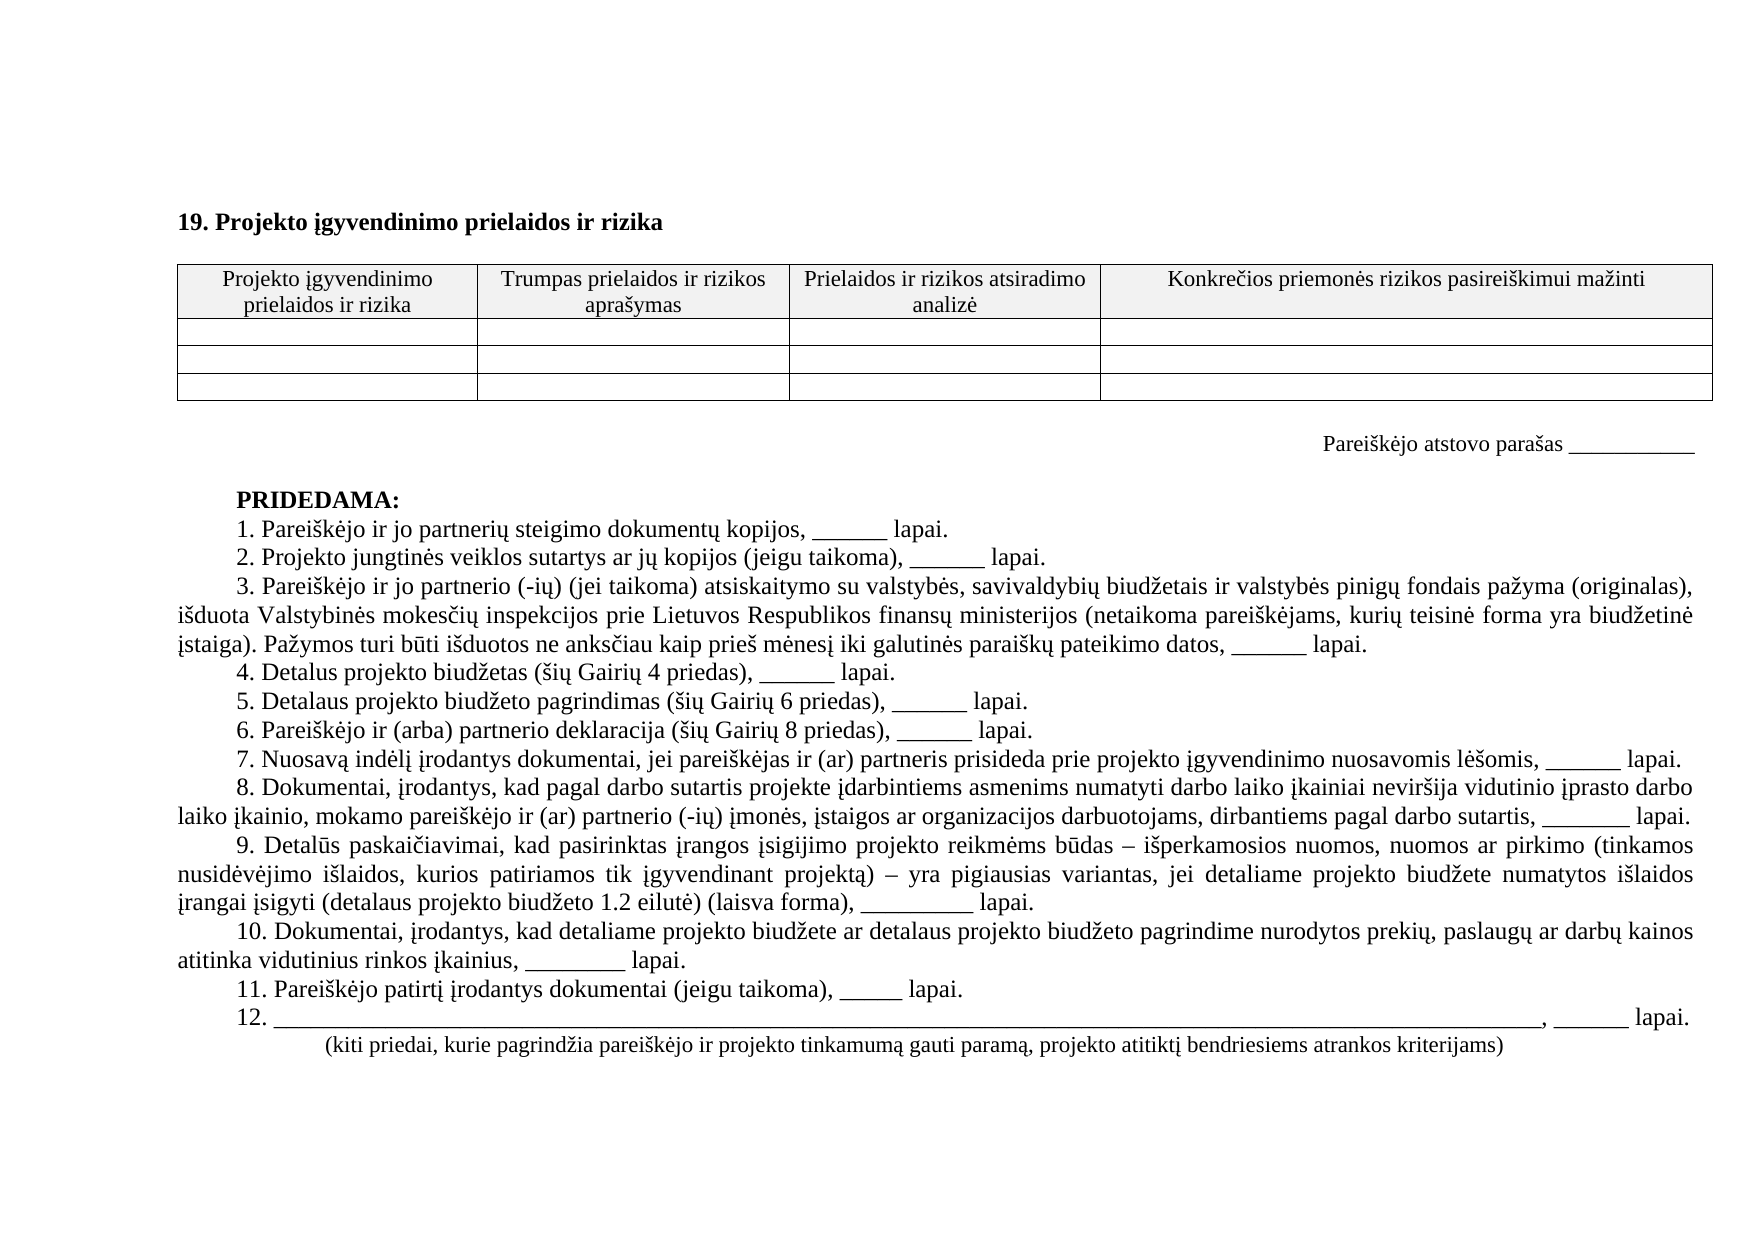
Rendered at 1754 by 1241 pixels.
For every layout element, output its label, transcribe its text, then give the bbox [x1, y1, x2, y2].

table_cell [1101, 319, 1712, 345]
table_cell [178, 374, 477, 400]
text 19. Projekto įgyvendinimo prielaidos ir rizika [177, 207, 1695, 235]
table_cell [1101, 346, 1712, 373]
text Pareiškėjo atstovo parašas ___________ [177, 430, 1695, 456]
table_cell [790, 374, 1100, 400]
table_cell [1101, 374, 1712, 400]
text 9. Detalūs paskaičiavimai, kad pasirinktas įrangos įsigijimo projekto reikmėms būdas – išperkamosios nuomos, nuomos ar pirkimo (tinkamos nusidėvėjimo išlaidos, kurios patiriamos tik įgyvendinant projektą) – yra pigiausias variantas, jei detaliame projekto biudžete numatytos išlaidos įrangai įsigyti (detalaus projekto biudžeto 1.2 eilutė) (laisva forma), _________ lapai. [177, 830, 1695, 916]
table_cell [478, 374, 789, 400]
table_cell [478, 346, 789, 373]
text 4. Detalus projekto biudžetas (šių Gairių 4 priedas), ______ lapai. [177, 657, 1695, 686]
table_cell [178, 319, 477, 345]
table_header Konkrečios priemonės rizikos pasireiškimui mažinti [1101, 265, 1712, 318]
text 11. Pareiškėjo patirtį įrodantys dokumentai (jeigu taikoma), _____ lapai. [177, 974, 1695, 1002]
table_cell [178, 346, 477, 373]
text 10. Dokumentai, įrodantys, kad detaliame projekto biudžete ar detalaus projekto biudžeto pagrindime nurodytos prekių, paslaugų ar darbų kainos atitinka vidutinius rinkos įkainius, ________ lapai. [177, 916, 1695, 974]
text 6. Pareiškėjo ir (arba) partnerio deklaracija (šių Gairių 8 priedas), ______ lapai. [177, 715, 1695, 744]
text (kiti priedai, kurie pagrindžia pareiškėjo ir projekto tinkamumą gauti paramą, projekto atitiktį bendriesiems atrankos kriterijams) [177, 1031, 1695, 1058]
table_header Prielaidos ir rizikos atsiradimo analizė [790, 265, 1100, 318]
text 12. , ______ lapai. [177, 1002, 1695, 1031]
table_cell [478, 319, 789, 345]
text 5. Detalaus projekto biudžeto pagrindimas (šių Gairių 6 priedas), ______ lapai. [177, 686, 1695, 715]
text 2. Projekto jungtinės veiklos sutartys ar jų kopijos (jeigu taikoma), ______ lapai. [177, 542, 1695, 571]
table_header Trumpas prielaidos ir rizikos aprašymas [478, 265, 789, 318]
table_header Projekto įgyvendinimo prielaidos ir rizika [178, 265, 477, 318]
text PRIDEDAMA: [177, 485, 1695, 514]
text 8. Dokumentai, įrodantys, kad pagal darbo sutartis projekte įdarbintiems asmenims numatyti darbo laiko įkainiai neviršija vidutinio įprasto darbo laiko įkainio, mokamo pareiškėjo ir (ar) partnerio (-ių) įmonės, įstaigos ar organizacijos darbuotojams, dirbantiems pagal darbo sutartis, _______ lapai. [177, 772, 1695, 830]
text 1. Pareiškėjo ir jo partnerių steigimo dokumentų kopijos, ______ lapai. [177, 514, 1695, 542]
table_cell [790, 346, 1100, 373]
table_cell [790, 319, 1100, 345]
text 7. Nuosavą indėlį įrodantys dokumentai, jei pareiškėjas ir (ar) partneris prisideda prie projekto įgyvendinimo nuosavomis lėšomis, ______ lapai. [177, 744, 1695, 772]
text 3. Pareiškėjo ir jo partnerio (-ių) (jei taikoma) atsiskaitymo su valstybės, savivaldybių biudžetais ir valstybės pinigų fondais pažyma (originalas), išduota Valstybinės mokesčių inspekcijos prie Lietuvos Respublikos finansų ministerijos (netaikoma pareiškėjams, kurių teisinė forma yra biudžetinė įstaiga). Pažymos turi būti išduotos ne anksčiau kaip prieš mėnesį iki galutinės paraiškų pateikimo datos, ______ lapai. [177, 571, 1695, 657]
